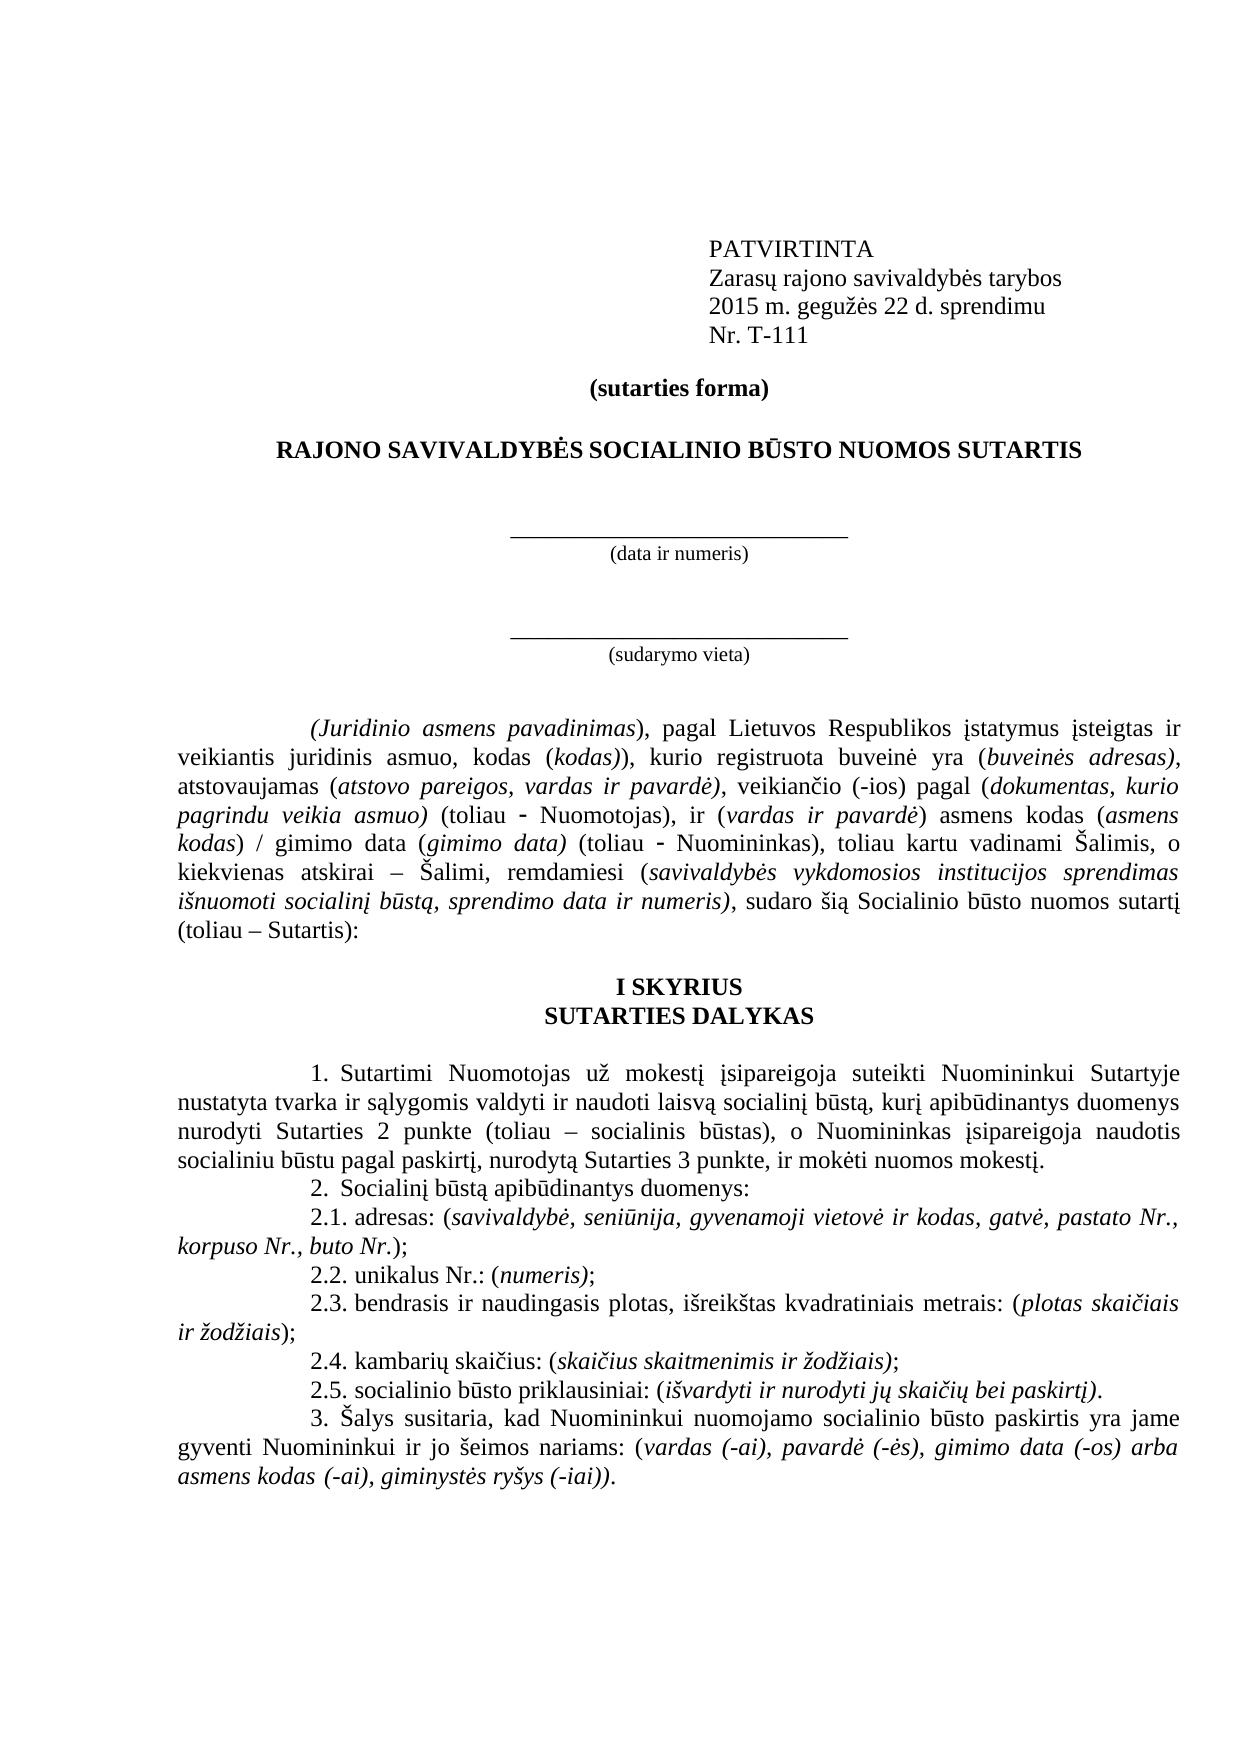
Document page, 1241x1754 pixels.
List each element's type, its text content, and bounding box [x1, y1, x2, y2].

text 2015 m. gegužės 22 d. sprendimu [709, 291, 1181, 320]
text (data ir numeris) [177, 541, 1181, 565]
text 1. Sutartimi Nuomotojas už mokestį įsipareigoja suteikti Nuomininkui Sutartyje nustatyta tvarka ir sąlygomis valdyti ir naudoti laisvą socialinį būstą, kurį apibūdinantys duomenys nurodyti Sutarties 2 punkte (toliau – socialinis būstas), o Nuomininkas įsipareigoja naudotis socialiniu būstu pagal paskirtį, nurodytą Sutarties 3 punkte, ir mokėti nuomos mokestį. [177, 1058, 1181, 1173]
text Nr. T-111 [709, 320, 1181, 349]
text (sudarymo vieta) [177, 641, 1181, 666]
text 2.2. unikalus Nr.: (numeris); [177, 1260, 1181, 1288]
text RAJONO SAVIVALDYBĖS SOCIALINIO BŪSTO NUOMOS SUTARTIS [177, 435, 1181, 464]
text PATVIRTINTA [709, 234, 1181, 263]
text ___________________________ [177, 613, 1181, 641]
text 2.3. bendrasis ir naudingasis plotas, išreikštas kvadratiniais metrais: (plotas skaičiais ir žodžiais); [177, 1288, 1181, 1346]
text 2.4. kambarių skaičius: (skaičius skaitmenimis ir žodžiais); [177, 1346, 1181, 1375]
text 2.1. adresas: (savivaldybė, seniūnija, gyvenamoji vietovė ir kodas, gatvė, pastato Nr., korpuso Nr., buto Nr.); [177, 1202, 1181, 1260]
text SUTARTIES DALYKAS [177, 1001, 1181, 1030]
text (Juridinio asmens pavadinimas), pagal Lietuvos Respublikos įstatymus įsteigtas ir veikiantis juridinis asmuo, kodas (kodas)), kurio registruota buveinė yra (buveinės adresas), atstovaujamas (atstovo pareigos, vardas ir pavardė), veikiančio (-ios) pagal (dokumentas, kurio pagrindu veikia asmuo) (toliau  Nuomotojas), ir (vardas ir pavardė) asmens kodas (asmens kodas) / gimimo data (gimimo data) (toliau  Nuomininkas), toliau kartu vadinami Šalimis, o kiekvienas atskirai – Šalimi, remdamiesi (savivaldybės vykdomosios institucijos sprendimas išnuomoti socialinį būstą, sprendimo data ir numeris), sudaro šią Socialinio būsto nuomos sutartį (toliau – Sutartis): [177, 713, 1181, 943]
text 3. Šalys susitaria, kad Nuomininkui nuomojamo socialinio būsto paskirtis yra jame gyventi Nuomininkui ir jo šeimos nariams: (vardas (-ai), pavardė (-ės), gimimo data (-os) arba asmens kodas (-ai), giminystės ryšys (-iai)). [177, 1403, 1181, 1490]
text (sutarties forma) [177, 373, 1181, 402]
text ___________________________ [177, 512, 1181, 541]
text 2.5. socialinio būsto priklausiniai: (išvardyti ir nurodyti jų skaičių bei paskirtį). [177, 1375, 1181, 1403]
text 2. Socialinį būstą apibūdinantys duomenys: [177, 1173, 1181, 1202]
text Zarasų rajono savivaldybės tarybos [709, 263, 1181, 291]
text I SKYRIUS [177, 972, 1181, 1001]
